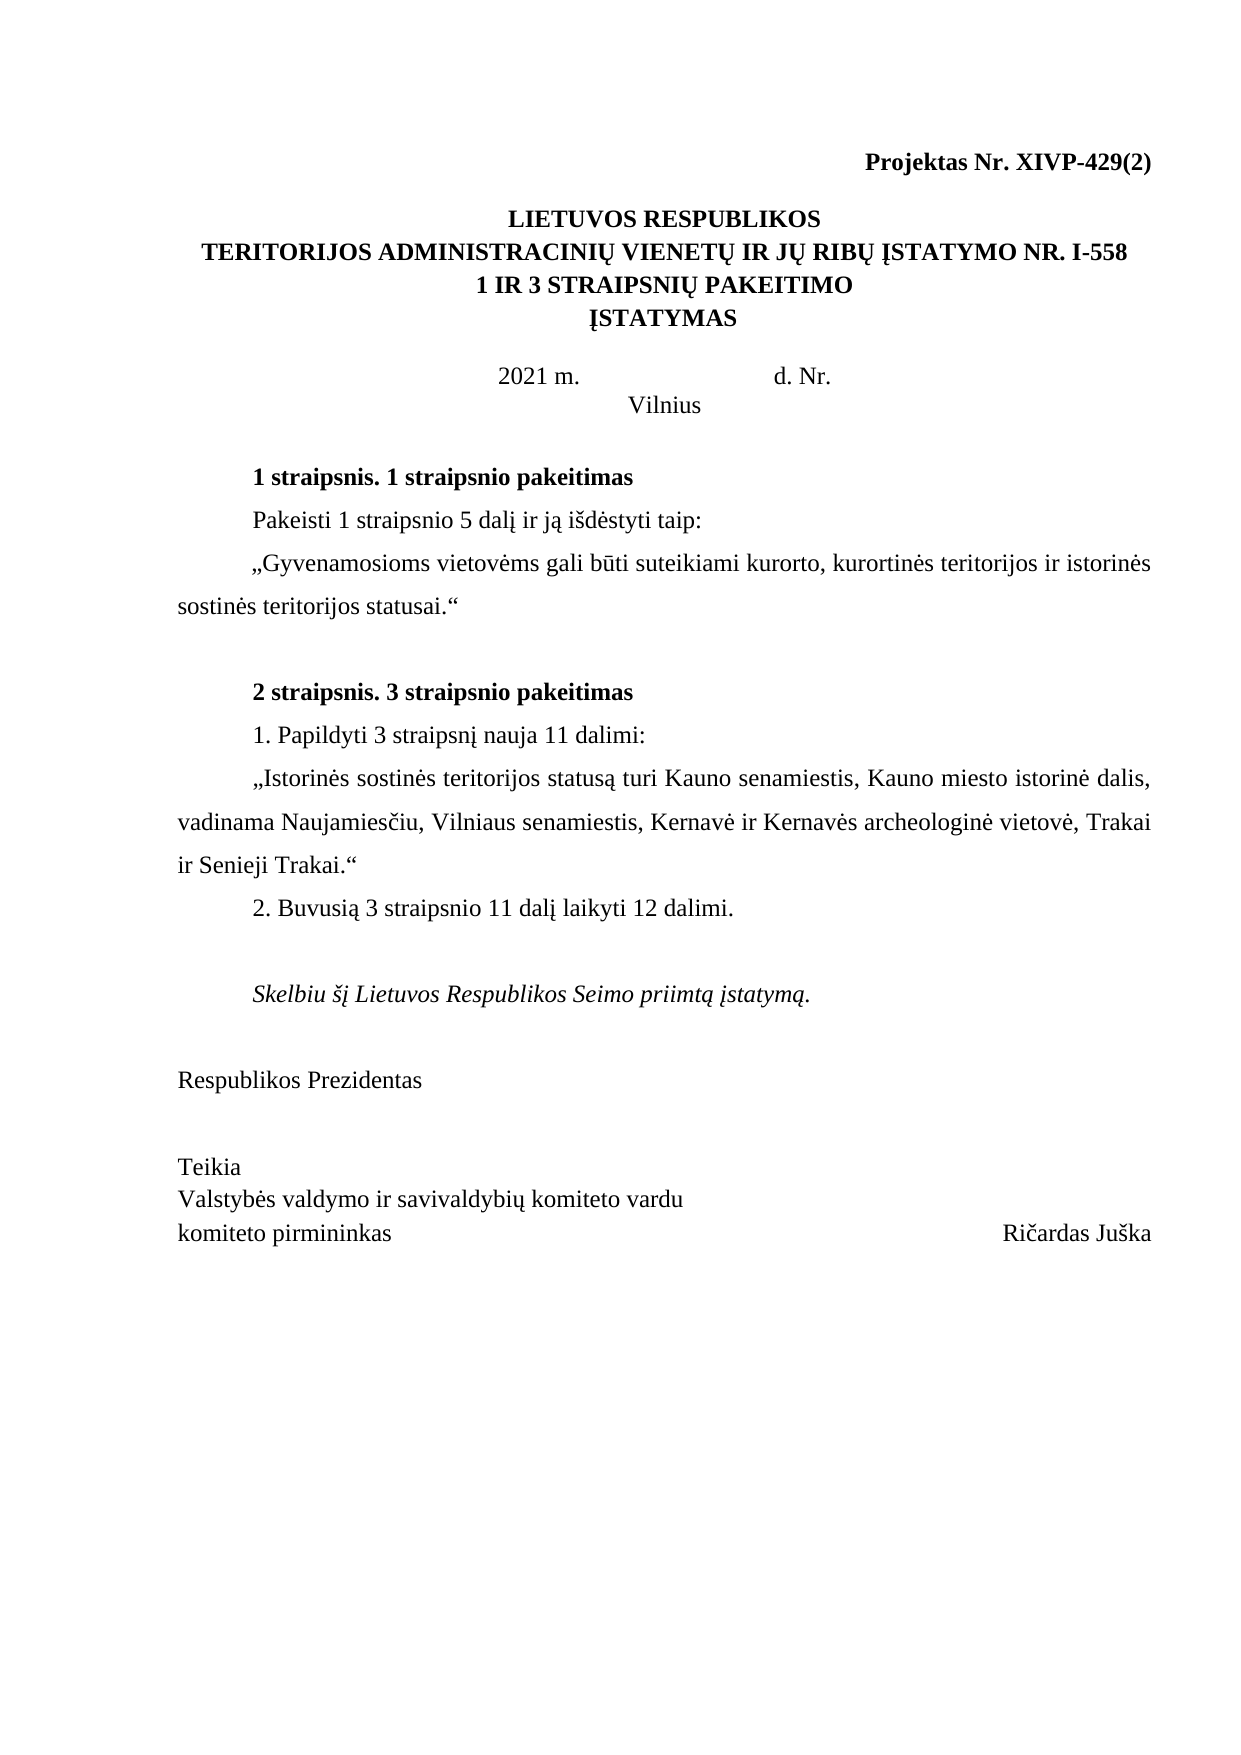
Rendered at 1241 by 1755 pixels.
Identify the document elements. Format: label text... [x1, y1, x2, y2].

text ĮSTATYMAS [177, 303, 1149, 332]
text Projektas Nr. XIVP-429(2) [812, 147, 1152, 176]
text Skelbiu šį Lietuvos Respublikos Seimo priimtą įstatymą. [177, 979, 1152, 1008]
text Respublikos Prezidentas [177, 1065, 1152, 1094]
text 2 straipsnis. 3 straipsnio pakeitimas [177, 677, 1152, 706]
text 1 straipsnis. 1 straipsnio pakeitimas [177, 462, 1152, 490]
text Teikia [177, 1152, 1152, 1180]
text 1 IR 3 STRAIPSNIŲ PAKEITIMO [177, 270, 1152, 299]
text 1. Papildyti 3 straipsnį nauja 11 dalimi: [177, 720, 1152, 749]
text Vilnius [177, 390, 1152, 418]
text TERITORIJOS ADMINISTRACINIŲ VIENETŲ IR JŲ RIBŲ ĮSTATYMO NR. I-558 [177, 237, 1152, 266]
text Pakeisti 1 straipsnio 5 dalį ir ją išdėstyti taip: [177, 505, 1152, 533]
text LIETUVOS RESPUBLIKOS [177, 204, 1152, 233]
text Valstybės valdymo ir savivaldybių komiteto vardu [177, 1184, 1152, 1213]
text „Gyvenamosioms vietovėms gali būti suteikiami kurorto, kurortinės teritorijos ir istorinės sostinės teritorijos statusai.“ [177, 548, 1152, 620]
text komiteto pirmininkas Ričardas Juška [177, 1218, 1152, 1246]
text „Istorinės sostinės teritorijos statusą turi Kauno senamiestis, Kauno miesto istorinė dalis, vadinama Naujamiesčiu, Vilniaus senamiestis, Kernavė ir Kernavės archeologinė vietovė, Trakai ir Senieji Trakai.“ [177, 763, 1152, 878]
text 2021 m. d. Nr. [177, 361, 1152, 390]
text 2. Buvusią 3 straipsnio 11 dalį laikyti 12 dalimi. [177, 893, 1152, 922]
